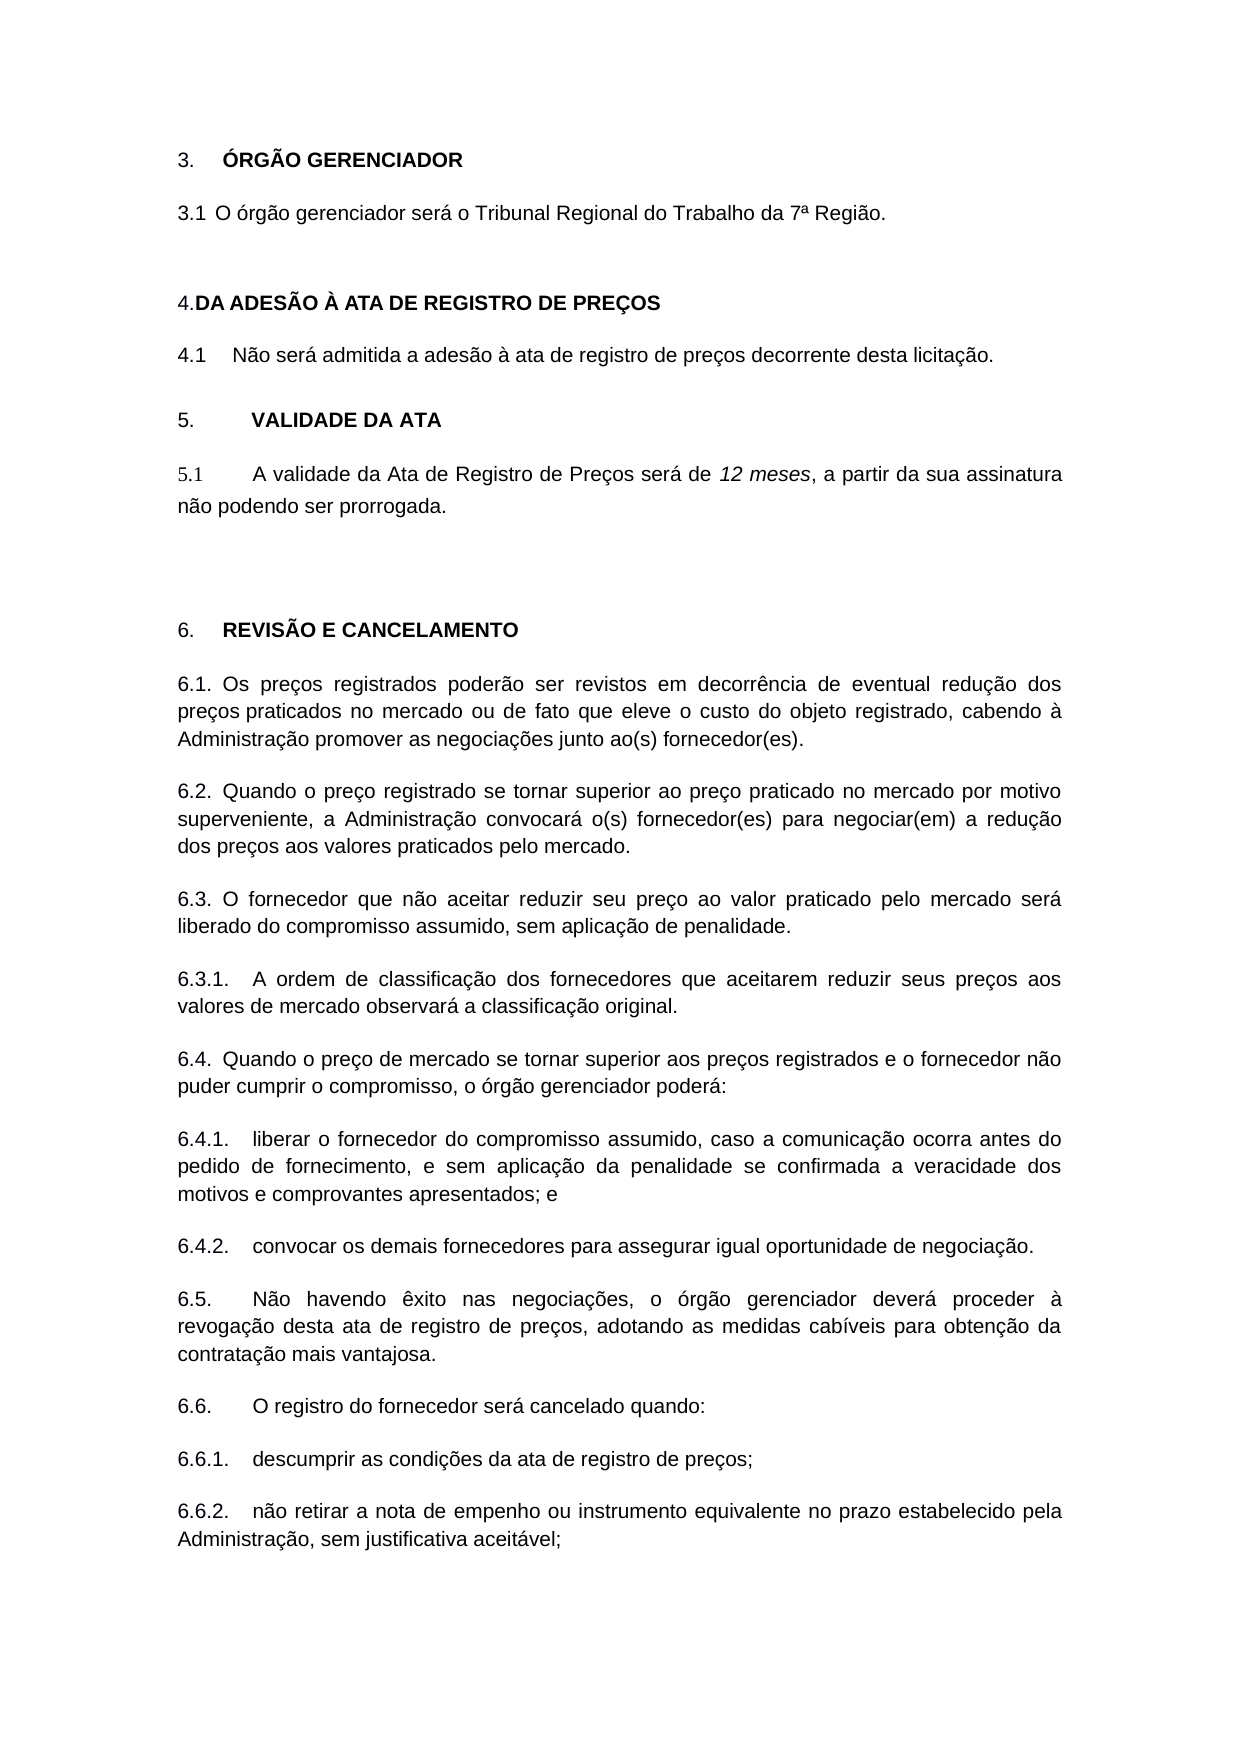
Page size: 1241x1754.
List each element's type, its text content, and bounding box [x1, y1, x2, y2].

list liberar o fornecedor do compromisso assumido, caso a comunicação ocorra antes do pedido de fornecimento, e sem aplicação da penalidade se confirmada a veracidade dos motivos e comprovantes apresentados; e [177, 1126, 1063, 1205]
list ÓRGÃO GERENCIADOR [177, 148, 1063, 172]
list O órgão gerenciador será o Tribunal Regional do Trabalho da 7ª Região. [177, 201, 1063, 225]
list O fornecedor que não aceitar reduzir seu preço ao valor praticado pelo mercado será liberado do compromisso assumido, sem aplicação de penalidade. [177, 886, 1063, 938]
list Quando o preço registrado se tornar superior ao preço praticado no mercado por motivo superveniente, a Administração convocará o(s) fornecedor(es) para negociar(em) a redução dos preços aos valores praticados pelo mercado. [177, 779, 1063, 858]
list REVISÃO E CANCELAMENTO [177, 618, 1066, 642]
list não retirar a nota de empenho ou instrumento equivalente no prazo estabelecido pela Administração, sem justificativa aceitável; [177, 1499, 1063, 1550]
list descumprir as condições da ata de registro de preços; [177, 1446, 1063, 1470]
list DA ADESÃO À ATA DE REGISTRO DE PREÇOS [177, 291, 1063, 315]
list VALIDADE DA ATA [177, 408, 1066, 432]
list O registro do fornecedor será cancelado quando: [177, 1394, 1063, 1418]
list Não havendo êxito nas negociações, o órgão gerenciador deverá proceder à revogação desta ata de registro de preços, adotando as medidas cabíveis para obtenção da contratação mais vantajosa. [177, 1286, 1063, 1365]
list A validade da Ata de Registro de Preços será de 12 meses, a partir da sua assinatura não podendo ser prorrogada. [177, 461, 1063, 518]
list Não será admitida a adesão à ata de registro de preços decorrente desta licitação. [177, 343, 1063, 367]
list convocar os demais fornecedores para assegurar igual oportunidade de negociação. [177, 1234, 1063, 1258]
list A ordem de classificação dos fornecedores que aceitarem reduzir seus preços aos valores de mercado observará a classificação original. [177, 966, 1063, 1018]
list Quando o preço de mercado se tornar superior aos preços registrados e o fornecedor não puder cumprir o compromisso, o órgão gerenciador poderá: [177, 1046, 1063, 1098]
list Os preços registrados poderão ser revistos em decorrência de eventual redução dos preços praticados no mercado ou de fato que eleve o custo do objeto registrado, cabendo à Administração promover as negociações junto ao(s) fornecedor(es). [177, 671, 1063, 750]
